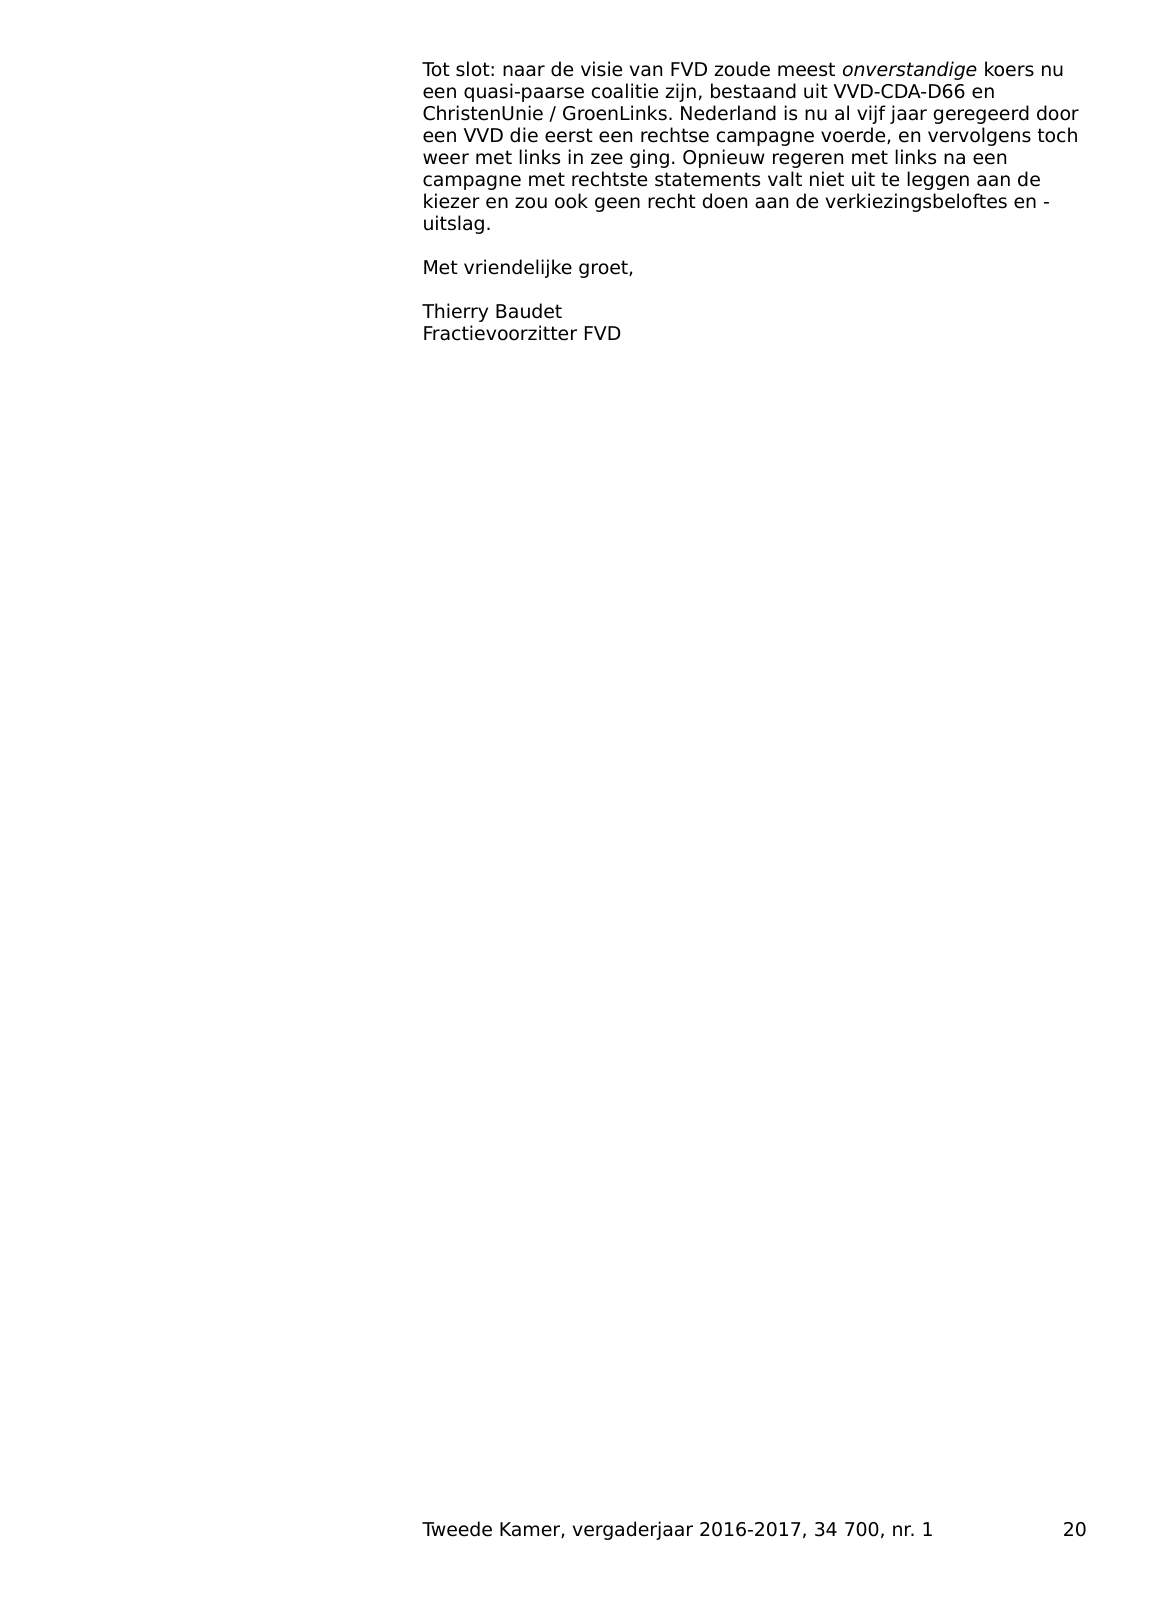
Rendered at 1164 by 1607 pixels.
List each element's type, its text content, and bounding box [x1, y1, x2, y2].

text Thierry Baudet Fractievoorzitter FVD [422, 279, 1087, 345]
text Met vriendelijke groet, [422, 257, 1087, 279]
text Tot slot: naar de visie van FVD zoude meest onverstandige koers nu een quasi-paarse coalitie zijn, bestaand uit VVD-CDA-D66 en ChristenUnie / GroenLinks. Nederland is nu al vijf jaar geregeerd door een VVD die eerst een rechtse campagne voerde, en vervolgens toch weer met links in zee ging. Opnieuw regeren met links na een campagne met rechtste statements valt niet uit te leggen aan de kiezer en zou ook geen recht doen aan de verkiezingsbeloftes en -uitslag. [422, 59, 1087, 235]
